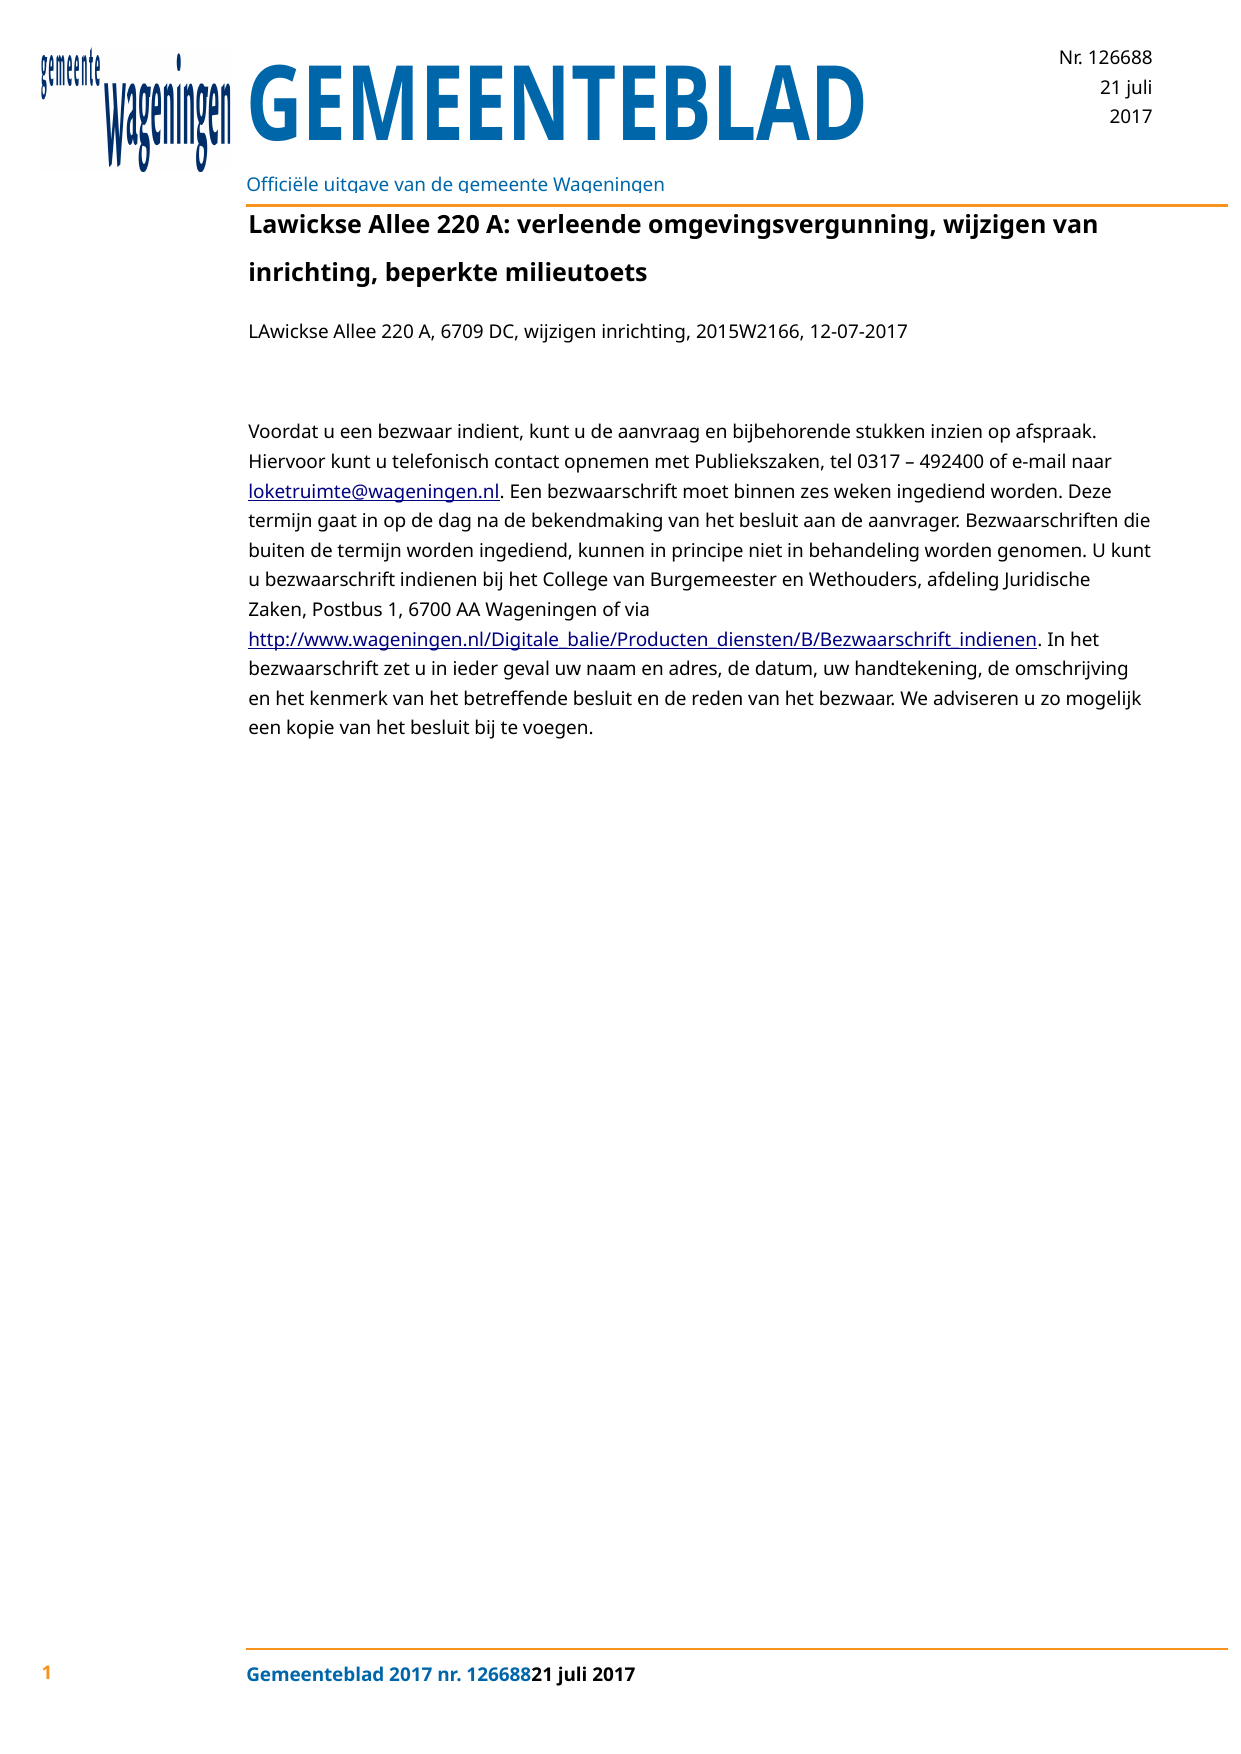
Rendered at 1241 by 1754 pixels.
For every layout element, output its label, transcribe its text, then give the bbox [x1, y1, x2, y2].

text Voordat u een bezwaar indient, kunt u de aanvraag en bijbehorende stukken inzien op afspraak. Hiervoor kunt u telefonisch contact opnemen met Publiekszaken, tel 0317 – 492400 of e-mail naar loketruimte@wageningen.nl. Een bezwaarschrift moet binnen zes weken ingediend worden. Deze termijn gaat in op de dag na de bekendmaking van het besluit aan de aanvrager. Bezwaarschriften die buiten de termijn worden ingediend, kunnen in principe niet in behandeling worden genomen. U kunt u bezwaarschrift indienen bij het College van Burgemeester en Wethouders, afdeling Juridische Zaken, Postbus 1, 6700 AA Wageningen of via http://www.wageningen.nl/Digitale_balie/Producten_diensten/B/Bezwaarschrift_indienen. In het bezwaarschrift zet u in ieder geval uw naam en adres, de datum, uw handtekening, de omschrijving en het kenmerk van het betreffende besluit en de reden van het bezwaar. We adviseren u zo mogelijk een kopie van het besluit bij te voegen. [248, 419, 1152, 740]
text LAwickse Allee 220 A, 6709 DC, wijzigen inrichting, 2015W2166, 12-07-2017 [248, 318, 1152, 344]
picture [41, 47, 231, 172]
text Lawickse Allee 220 A: verleende omgevingsvergunning, wijzigen van inrichting, beperkte milieutoets [248, 207, 1152, 288]
